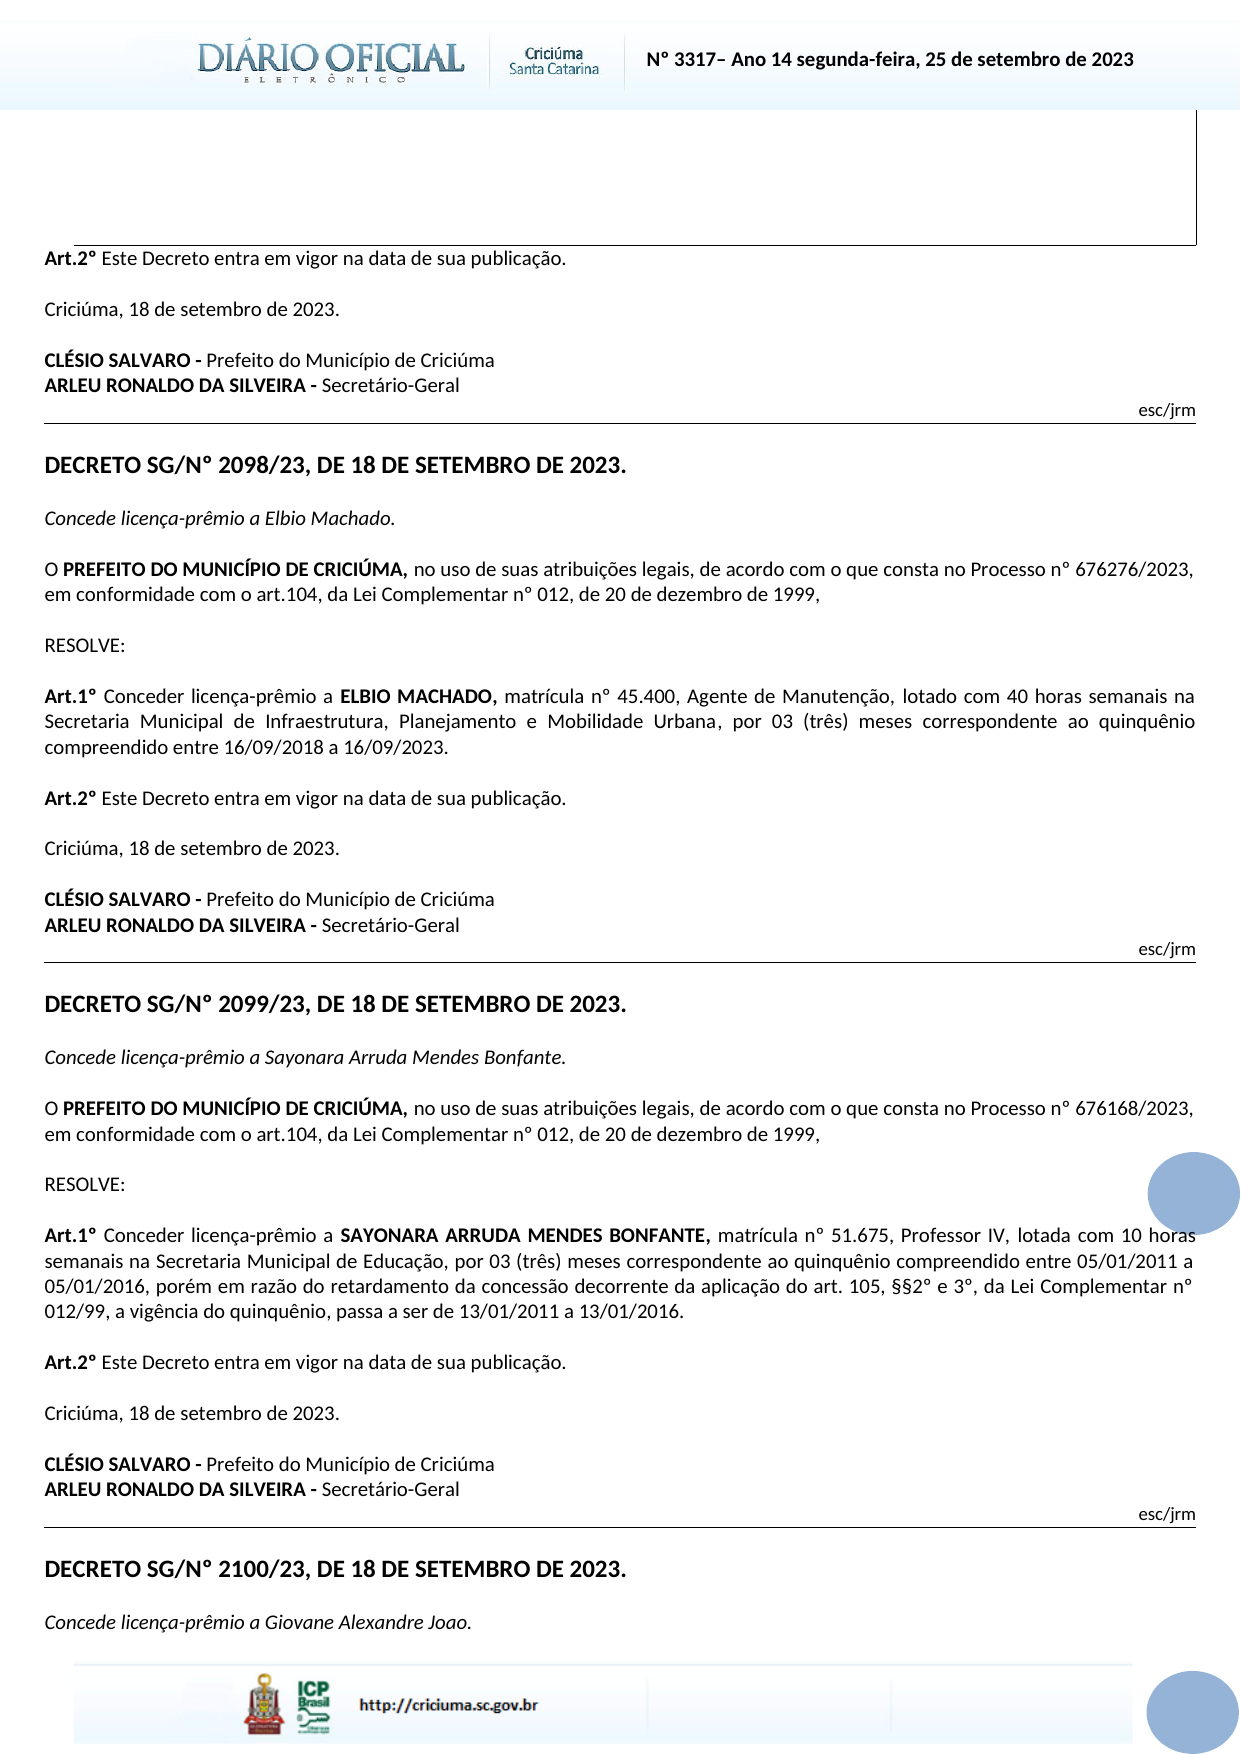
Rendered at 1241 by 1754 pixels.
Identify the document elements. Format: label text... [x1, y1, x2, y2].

text Criciúma, 18 de setembro de 2023. [44, 836, 1196, 861]
text Criciúma, 18 de setembro de 2023. [44, 1400, 1196, 1426]
text ARLEU RONALDO DA SILVEIRA - Secretário-Geral [44, 1477, 1196, 1502]
text CLÉSIO SALVARO - Prefeito do Município de Criciúma [44, 886, 1196, 912]
text Concede licença-prêmio a Elbio Machado. [44, 505, 1196, 531]
text DECRETO SG/Nº 2098/23, DE 18 DE SETEMBRO DE 2023. [44, 449, 1196, 480]
text O PREFEITO DO MUNICÍPIO DE CRICIÚMA, no uso de suas atribuições legais, de acordo com o que consta no Processo nº 676168/2023, em conformidade com o art.104, da Lei Complementar nº 012, de 20 de dezembro de 1999, [44, 1095, 1196, 1146]
text Criciúma, 18 de setembro de 2023. [44, 296, 1196, 321]
text RESOLVE: [44, 632, 1196, 658]
text CLÉSIO SALVARO - Prefeito do Município de Criciúma [44, 347, 1196, 372]
text Art.2º Este Decreto entra em vigor na data de sua publicação. [44, 1349, 1196, 1375]
text DECRETO SG/Nº 2099/23, DE 18 DE SETEMBRO DE 2023. [44, 989, 1196, 1019]
text ARLEU RONALDO DA SILVEIRA - Secretário-Geral [44, 372, 1196, 398]
text RESOLVE: [44, 1172, 1153, 1197]
text Concede licença-prêmio a Sayonara Arruda Mendes Bonfante. [44, 1044, 1196, 1070]
text O PREFEITO DO MUNICÍPIO DE CRICIÚMA, no uso de suas atribuições legais, de acordo com o que consta no Processo nº 676276/2023, em conformidade com o art.104, da Lei Complementar nº 012, de 20 de dezembro de 1999, [44, 556, 1196, 607]
text ARLEU RONALDO DA SILVEIRA - Secretário-Geral [44, 912, 1196, 937]
text CLÉSIO SALVARO - Prefeito do Município de Criciúma [44, 1451, 1196, 1477]
text esc/jrm [44, 1502, 1196, 1527]
text DECRETO SG/Nº 2100/23, DE 18 DE SETEMBRO DE 2023. [44, 1553, 1196, 1584]
text Art.2º Este Decreto entra em vigor na data de sua publicação. [44, 785, 1196, 810]
text esc/jrm [44, 398, 1196, 423]
text esc/jrm [44, 937, 1196, 962]
text Art.1º Conceder licença-prêmio a ELBIO MACHADO, matrícula nº 45.400, Agente de Manutenção, lotado com 40 horas semanais na Secretaria Municipal de Infraestrutura, Planejamento e Mobilidade Urbana, por 03 (três) meses correspondente ao quinquênio compreendido entre 16/09/2018 a 16/09/2023. [44, 683, 1196, 759]
text Art.1º Conceder licença-prêmio a SAYONARA ARRUDA MENDES BONFANTE, matrícula nº 51.675, Professor IV, lotada com 10 horas semanais na Secretaria Municipal de Educação, por 03 (três) meses correspondente ao quinquênio compreendido entre 05/01/2011 a 05/01/2016, porém em razão do retardamento da concessão decorrente da aplicação do art. 105, §§2º e 3º, da Lei Complementar nº 012/99, a vigência do quinquênio, passa a ser de 13/01/2011 a 13/01/2016. [44, 1222, 1196, 1324]
text Art.2º Este Decreto entra em vigor na data de sua publicação. [44, 245, 1196, 271]
text Concede licença-prêmio a Giovane Alexandre Joao. [44, 1609, 1196, 1635]
